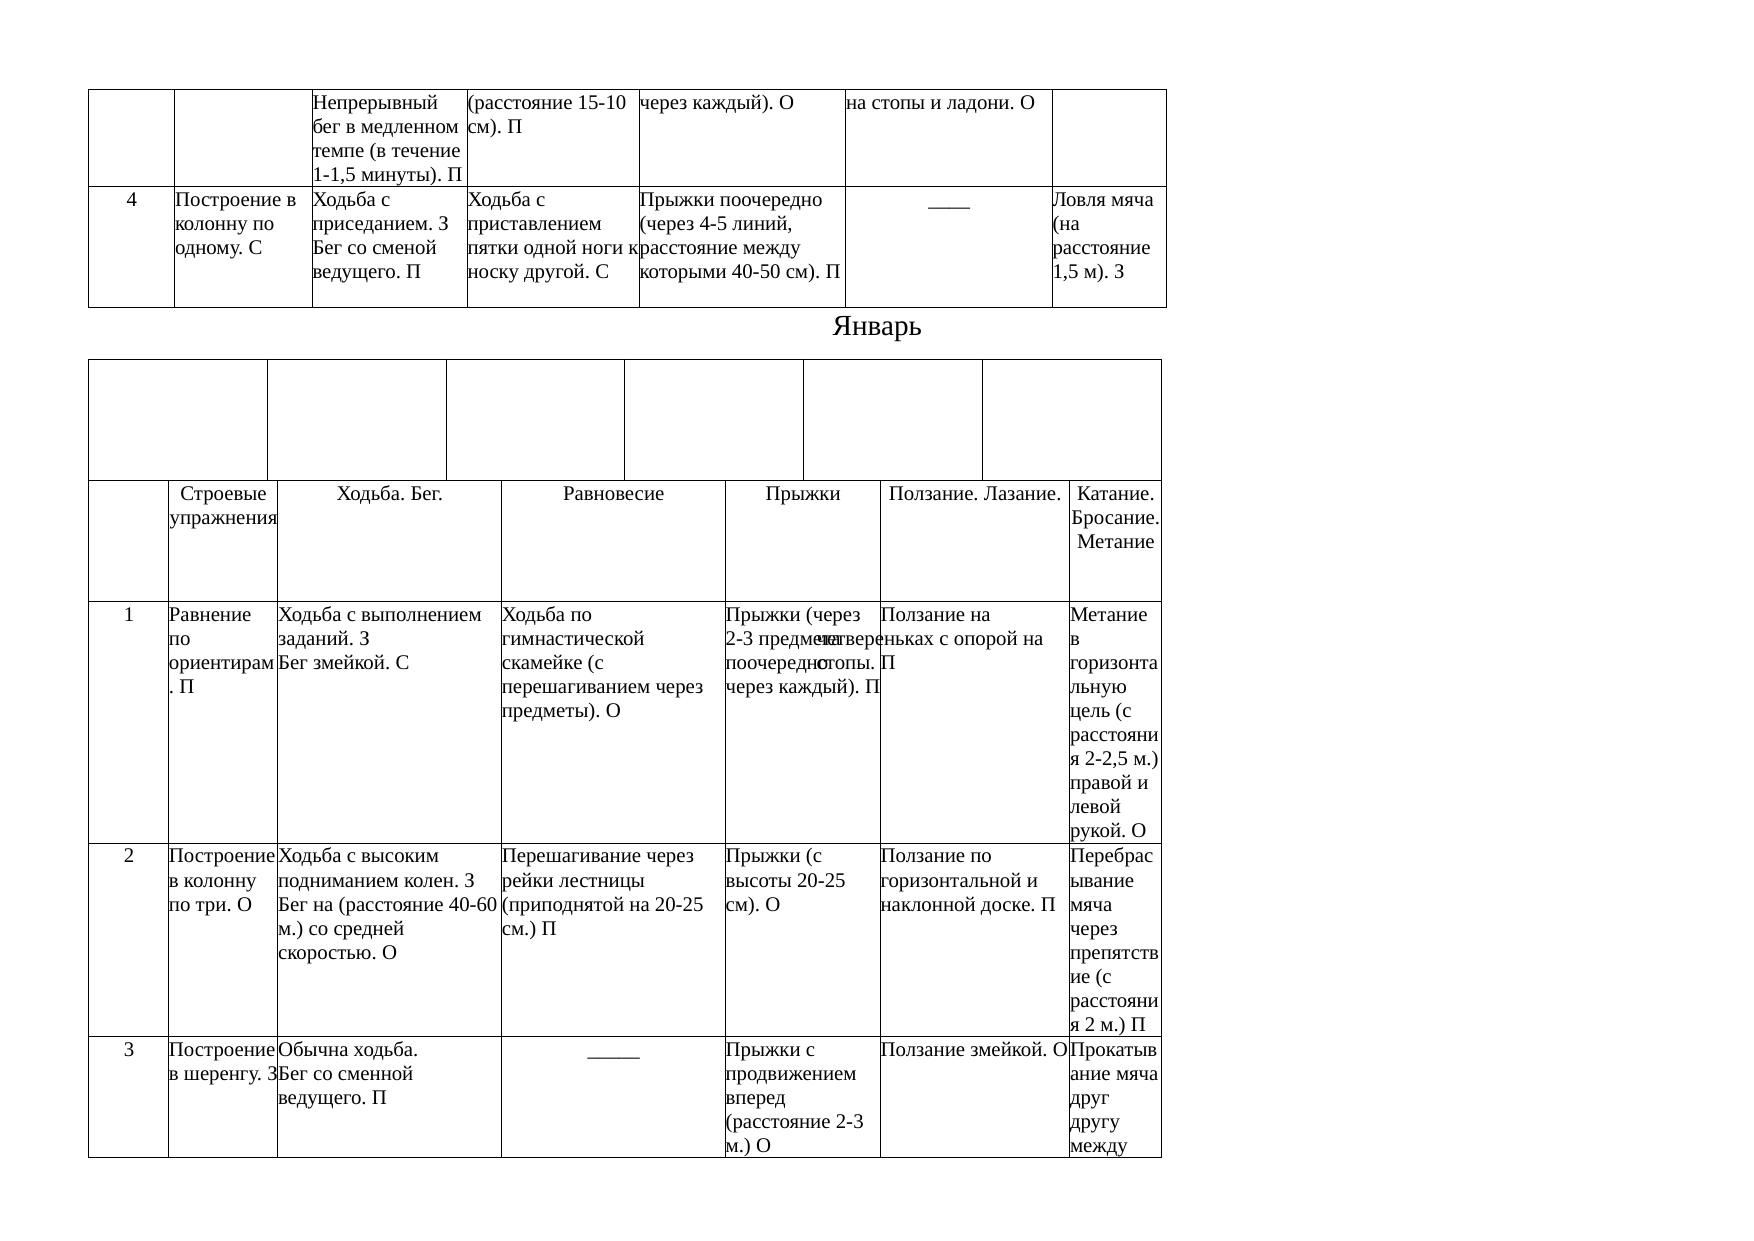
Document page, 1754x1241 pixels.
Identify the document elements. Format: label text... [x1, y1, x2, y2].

table_cell _____ [502, 1037, 725, 1157]
table_header [625, 360, 803, 479]
table_header [804, 360, 982, 479]
table_cell 4 [89, 187, 174, 307]
table_cell Ходьба с приседанием. З Бег со сменой ведущего. П [313, 187, 467, 307]
table_cell Ходьба с выполнением заданий. З Бег змейкой. С [278, 602, 501, 842]
table_cell Построение в колонну по три. О [169, 844, 277, 1036]
table_cell Равнение по ориентирам. П [169, 602, 277, 842]
table_header [447, 360, 624, 479]
table_cell на стопы и ладони. О [846, 90, 1052, 186]
table_header [89, 360, 267, 479]
table_cell Ползание змейкой. О [881, 1037, 1069, 1157]
table_cell 3 [89, 1037, 168, 1157]
table_cell Метание в горизонтальную цель (с расстояния 2-2,5 м.) правой и левой рукой. О [1070, 602, 1161, 842]
table_cell Ходьба с высоким подниманием колен. З Бег на (расстояние 40-60 м.) со средней скоростью. О [278, 844, 501, 1036]
table_cell Прыжки (через 2-3 предмета поочередно через каждый). П [726, 602, 880, 842]
table_cell Прыжки (с высоты 20-25 см). О [726, 844, 880, 1036]
table_cell Ходьба с приставлением пятки одной ноги к носку другой. С [468, 187, 639, 307]
table_cell Ходьба. Бег. [278, 481, 501, 601]
table_cell Перешагивание через рейки лестницы (приподнятой на 20-25 см.) П [502, 844, 725, 1036]
text Январь [89, 308, 1665, 342]
table_cell через каждый). О [640, 90, 845, 186]
table_cell [175, 90, 312, 186]
table_cell Перебрасывание мяча через препятствие (с расстояния 2 м.) П [1070, 844, 1161, 1036]
table_cell 2 [89, 844, 168, 1036]
table_cell [89, 481, 168, 601]
table_header [983, 360, 1161, 479]
table_cell ____ [846, 187, 1052, 307]
table_cell [89, 90, 174, 186]
table_cell Ловля мяча (на расстояние 1,5 м). З [1053, 187, 1166, 307]
table_cell Ходьба по гимнастической скамейке (с перешагиванием через предметы). О [502, 602, 725, 842]
table_cell (расстояние 15-10 см). П [468, 90, 639, 186]
table_cell 1 [89, 602, 168, 842]
table_cell Прыжки поочередно (через 4-5 линий, расстояние между которыми 40-50 см). П [640, 187, 845, 307]
table_cell Построение в шеренгу. З [169, 1037, 277, 1157]
table_cell Прокатывание мяча друг другу между [1070, 1037, 1161, 1157]
table_cell Обычна ходьба. Бег со сменной ведущего. П [278, 1037, 501, 1157]
table_cell Катание. Бросание. Метание [1070, 481, 1161, 601]
table_cell Строевые упражнения [169, 481, 277, 601]
table_cell [1053, 90, 1166, 186]
table_cell Непрерывный бег в медленном темпе (в течение 1-1,5 минуты). П [313, 90, 467, 186]
table_cell Прыжки [726, 481, 880, 601]
table_cell Построение в колонну по одному. С [175, 187, 312, 307]
table_header [268, 360, 446, 479]
table_cell Ползание. Лазание. [881, 481, 1069, 601]
table_cell Ползание по горизонтальной и наклонной доске. П [881, 844, 1069, 1036]
table_cell Прыжки с продвижением вперед (расстояние 2-3 м.) О [726, 1037, 880, 1157]
table_cell Ползание на четвереньках с опорой на стопы. П [881, 602, 1069, 842]
table_cell Равновесие [502, 481, 725, 601]
